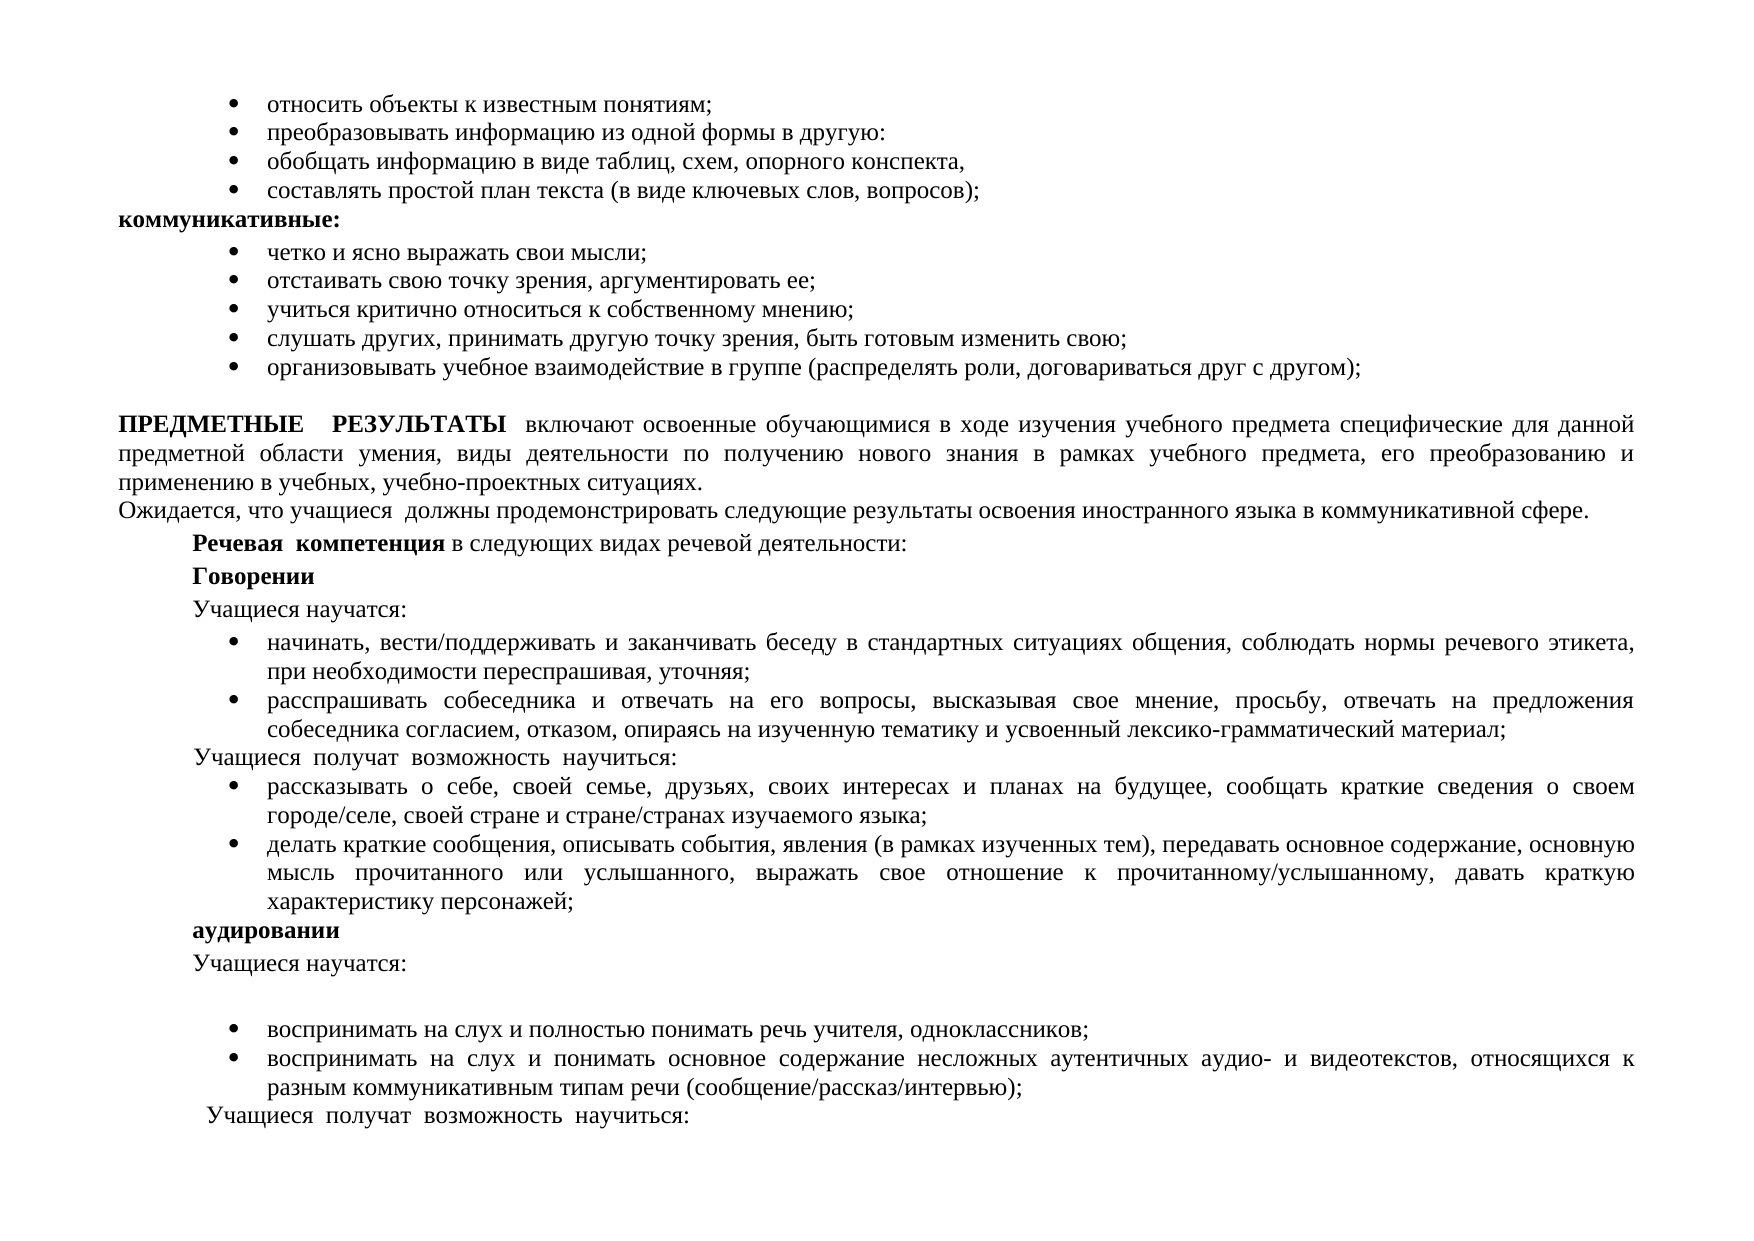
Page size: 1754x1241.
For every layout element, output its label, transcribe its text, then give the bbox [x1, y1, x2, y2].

text Речевая компетенция в следующих видах речевой деятельности: [118, 528, 1636, 557]
text аудировании [118, 915, 1636, 944]
list относить объекты к известным понятиям; [229, 89, 1636, 117]
text Учащиеся научатся: [118, 594, 1636, 623]
text Учащиеся получат возможность научиться: [118, 742, 1636, 771]
list воспринимать на слух и полностью понимать речь учителя, одноклассников; [229, 1014, 1636, 1043]
list обобщать информацию в виде таблиц, схем, опорного конспекта, [229, 146, 1636, 175]
list делать краткие сообщения, описывать события, явления (в рамках изученных тем), передавать основное содержание, основную мысль прочитанного или услышанного, выражать свое отношение к прочитанному/услышанному, давать краткую характеристику персонажей; [229, 829, 1636, 915]
list начинать, вести/поддерживать и заканчивать беседу в стандартных ситуациях общения, соблюдать нормы речевого этикета, при необходимости переспрашивая, уточняя; [229, 627, 1636, 685]
list учиться критично относиться к собственному мнению; [229, 294, 1636, 323]
text ПРЕДМЕТНЫЕ РЕЗУЛЬТАТЫ включают освоенные обучающимися в ходе изучения учебного предмета специфические для данной предметной области умения, виды деятельности по получению нового знания в рамках учебного предмета, его преобразованию и применению в учебных, учебно-проектных ситуациях. [118, 409, 1636, 495]
list отстаивать свою точку зрения, аргументировать ее; [229, 265, 1636, 294]
text Говорении [118, 561, 1636, 590]
list четко и ясно выражать свои мысли; [229, 237, 1636, 265]
text коммуникативные: [118, 204, 1636, 232]
list воспринимать на слух и понимать основное содержание несложных аутентичных аудио- и видеотекстов, относящихся к разным коммуникативным типам речи (сообщение/рассказ/интервью); [229, 1043, 1636, 1100]
text Учащиеся получат возможность научиться: [118, 1100, 1636, 1129]
list составлять простой план текста (в виде ключевых слов, вопросов); [229, 175, 1636, 204]
list организовывать учебное взаимодействие в группе (распределять роли, договариваться друг с другом); [229, 352, 1636, 380]
list рассказывать о себе, своей семье, друзьях, своих интересах и планах на будущее, сообщать краткие сведения о своем городе/селе, своей стране и стране/странах изучаемого языка; [229, 771, 1636, 829]
text Ожидается, что учащиеся должны продемонстрировать следующие результаты освоения иностранного языка в коммуникативной сфере. [118, 495, 1636, 524]
text Учащиеся научатся: [118, 948, 1636, 977]
list преобразовывать информацию из одной формы в другую: [229, 117, 1636, 146]
list расспрашивать собеседника и отвечать на его вопросы, высказывая свое мнение, просьбу, отвечать на предложения собеседника согласием, отказом, опираясь на изученную тематику и усвоенный лексико-грамматический материал; [229, 685, 1636, 742]
list слушать других, принимать другую точку зрения, быть готовым изменить свою; [229, 323, 1636, 352]
